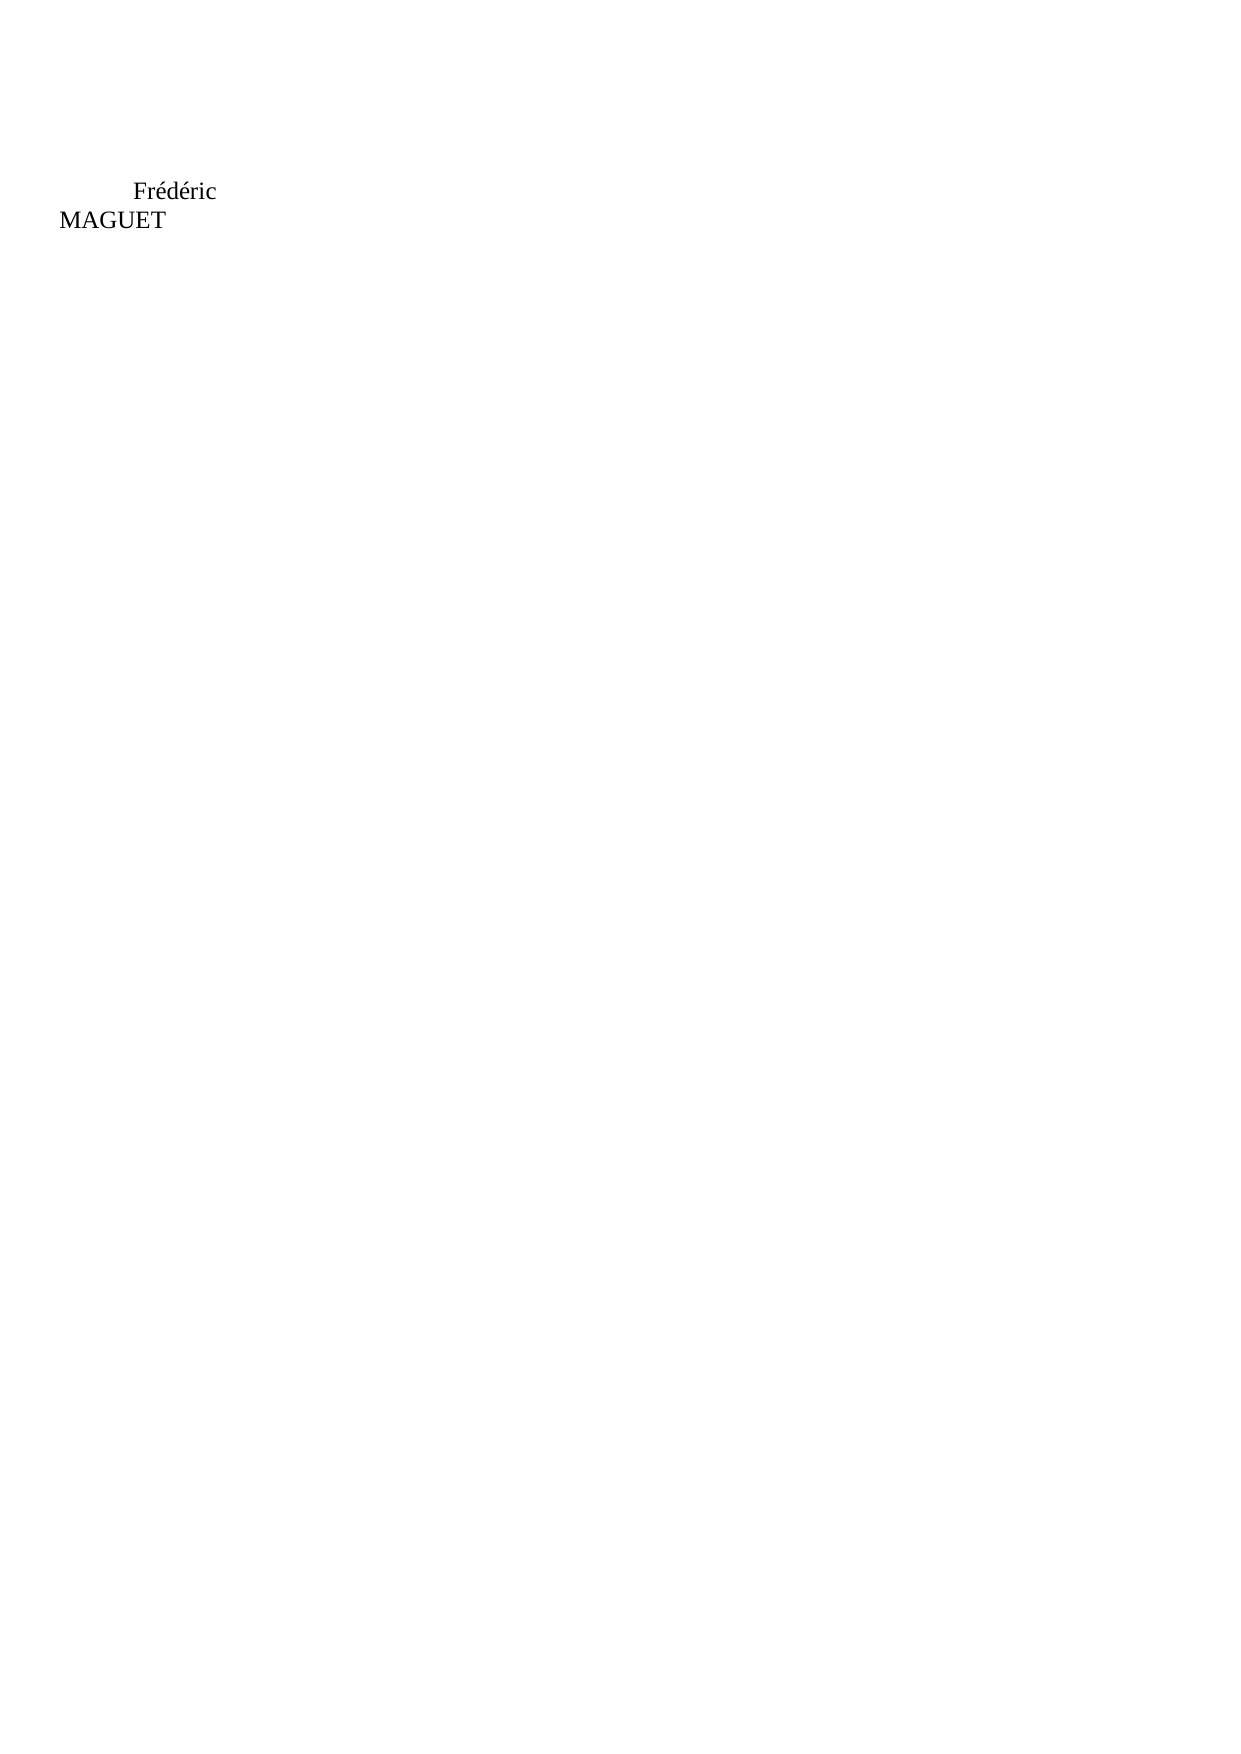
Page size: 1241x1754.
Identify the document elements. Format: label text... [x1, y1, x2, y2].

text Frédéric MAGUET [59, 147, 243, 263]
